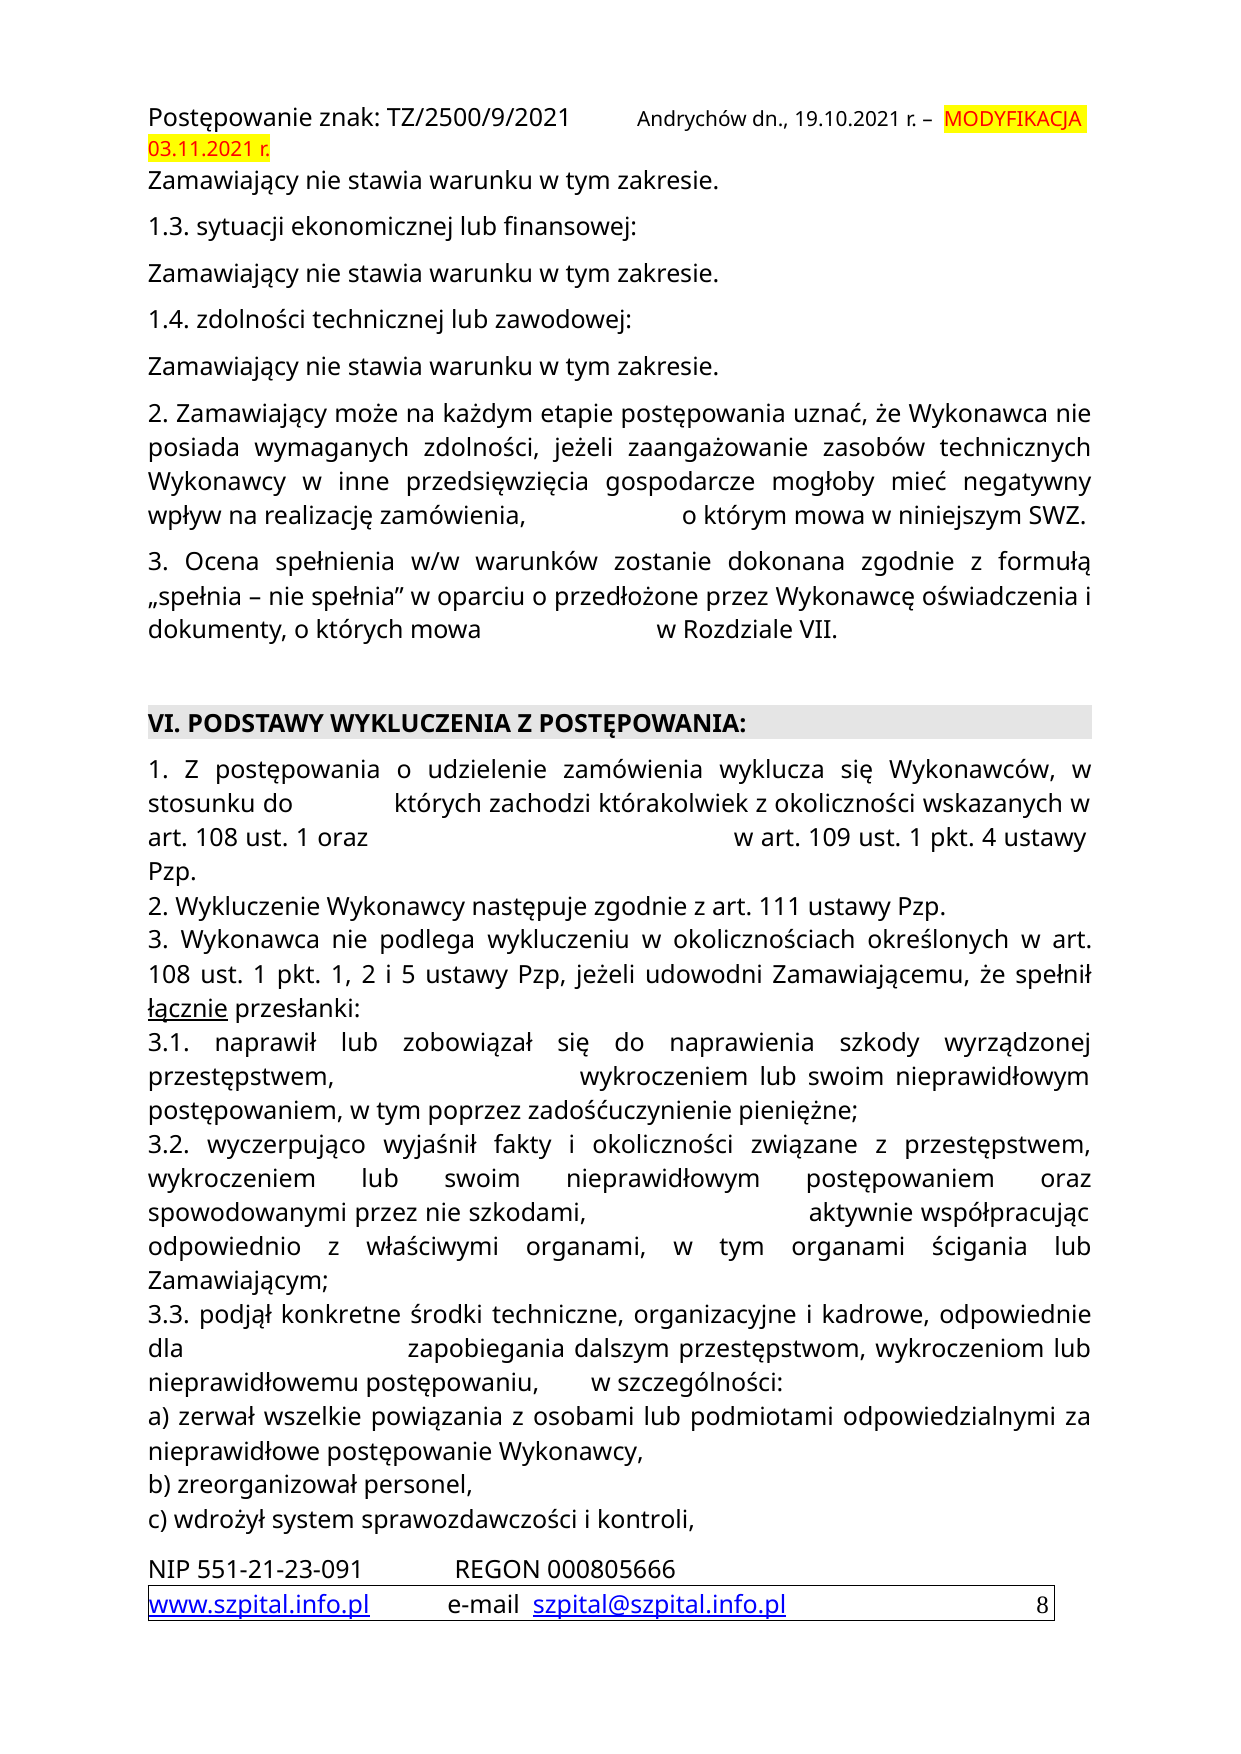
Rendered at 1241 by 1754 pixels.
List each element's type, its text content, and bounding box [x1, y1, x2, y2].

text 1.3. sytuacji ekonomicznej lub finansowej: [148, 209, 1092, 243]
text 2. Zamawiający może na każdym etapie postępowania uznać, że Wykonawca nie posiada wymaganych zdolności, jeżeli zaangażowanie zasobów technicznych Wykonawcy w inne przedsięwzięcia gospodarcze mogłoby mieć negatywny wpływ na realizację zamówienia, o którym mowa w niniejszym SWZ. [148, 395, 1092, 532]
text 1. Z postępowania o udzielenie zamówienia wyklucza się Wykonawców, w stosunku do których zachodzi którakolwiek z okoliczności wskazanych w art. 108 ust. 1 oraz w art. 109 ust. 1 pkt. 4 ustawy Pzp. [148, 752, 1092, 888]
text 3.3. podjął konkretne środki techniczne, organizacyjne i kadrowe, odpowiednie dla zapobiegania dalszym przestępstwom, wykroczeniom lub nieprawidłowemu postępowaniu, w szczególności: [148, 1297, 1092, 1399]
text 1.4. zdolności technicznej lub zawodowej: [148, 302, 1092, 336]
text c) wdrożył system sprawozdawczości i kontroli, [148, 1501, 1092, 1535]
text a) zerwał wszelkie powiązania z osobami lub podmiotami odpowiedzialnymi za nieprawidłowe postępowanie Wykonawcy, [148, 1399, 1092, 1467]
text VI. PODSTAWY WYKLUCZENIA Z POSTĘPOWANIA: [148, 705, 1092, 739]
text b) zreorganizował personel, [148, 1467, 1092, 1501]
text 3.1. naprawił lub zobowiązał się do naprawienia szkody wyrządzonej przestępstwem, wykroczeniem lub swoim nieprawidłowym postępowaniem, w tym poprzez zadośćuczynienie pieniężne; [148, 1024, 1092, 1127]
text Zamawiający nie stawia warunku w tym zakresie. [148, 349, 1092, 383]
text Zamawiający nie stawia warunku w tym zakresie. [148, 256, 1092, 290]
text 3.2. wyczerpująco wyjaśnił fakty i okoliczności związane z przestępstwem, wykroczeniem lub swoim nieprawidłowym postępowaniem oraz spowodowanymi przez nie szkodami, aktywnie współpracując odpowiednio z właściwymi organami, w tym organami ścigania lub Zamawiającym; [148, 1127, 1092, 1297]
text 3. Wykonawca nie podlega wykluczeniu w okolicznościach określonych w art. 108 ust. 1 pkt. 1, 2 i 5 ustawy Pzp, jeżeli udowodni Zamawiającemu, że spełnił łącznie przesłanki: [148, 922, 1092, 1024]
text 2. Wykluczenie Wykonawcy następuje zgodnie z art. 111 ustawy Pzp. [148, 888, 1092, 922]
text 3. Ocena spełnienia w/w warunków zostanie dokonana zgodnie z formułą „spełnia – nie spełnia” w oparciu o przedłożone przez Wykonawcę oświadczenia i dokumenty, o których mowa w Rozdziale VII. [148, 544, 1092, 646]
text Zamawiający nie stawia warunku w tym zakresie. [148, 162, 1092, 197]
